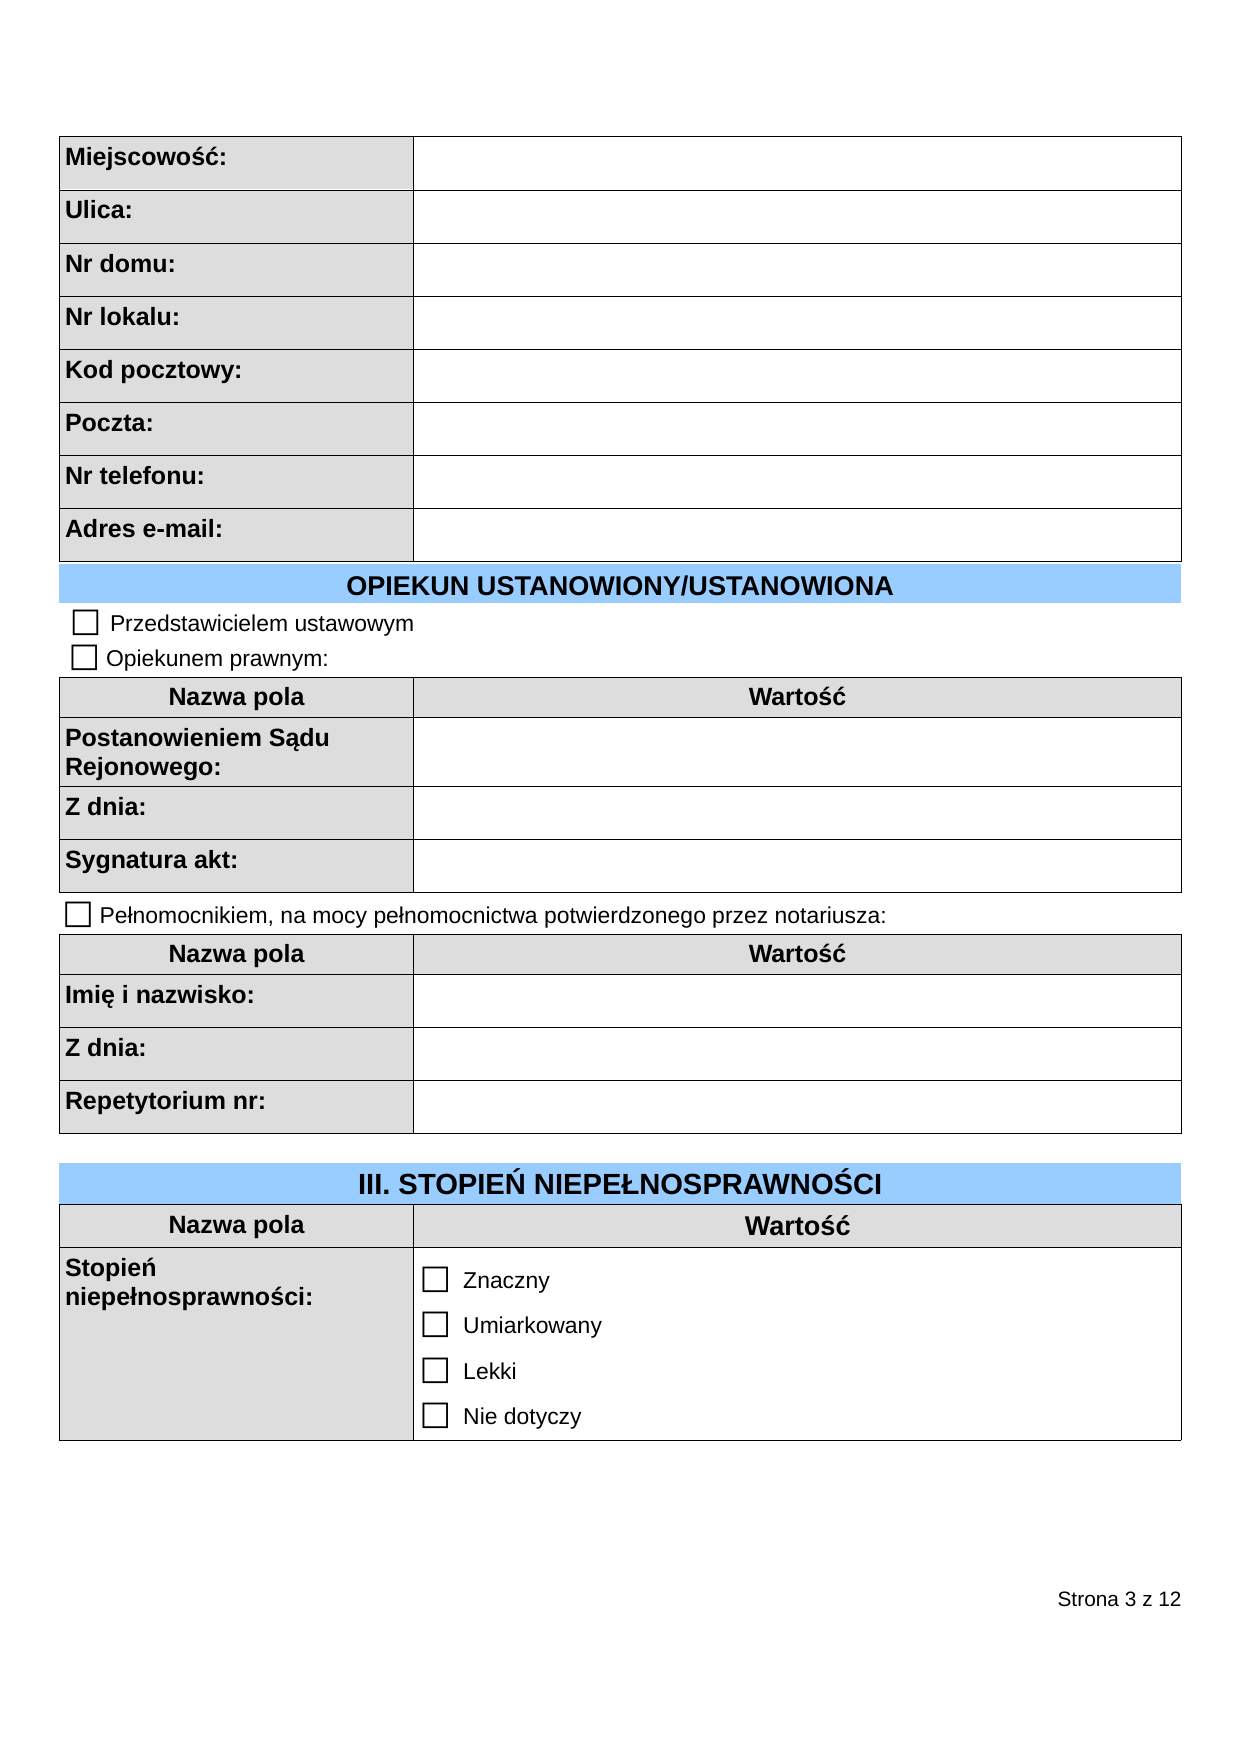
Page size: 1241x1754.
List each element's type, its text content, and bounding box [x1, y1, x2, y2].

text □ Opiekunem prawnym: [59, 638, 1181, 677]
table_header Wartość [414, 678, 1181, 717]
table_header Nazwa pola [60, 678, 413, 717]
table_header Wartość [414, 1205, 1181, 1247]
text □ Pełnomocnikiem, na mocy pełnomocnictwa potwierdzonego przez notariusza: [59, 893, 1181, 933]
subtitle III. STOPIEŃ NIEPEŁNOSPRAWNOŚCI [59, 1163, 1181, 1204]
table_cell [414, 244, 1181, 296]
table_cell [414, 1081, 1181, 1133]
table_cell Z dnia: [60, 787, 413, 839]
table_cell [414, 840, 1181, 892]
table_cell Z dnia: [60, 1028, 413, 1080]
table_cell Ulica: [60, 191, 413, 243]
table_cell Poczta: [60, 403, 413, 455]
table_cell [414, 718, 1181, 786]
table_cell Kod pocztowy: [60, 350, 413, 402]
table_header Wartość [414, 935, 1181, 974]
table_cell Sygnatura akt: [60, 840, 413, 892]
table_cell [414, 975, 1181, 1027]
table_cell Miejscowość: [60, 137, 413, 189]
table_cell Repetytorium nr: [60, 1081, 413, 1133]
table_cell [414, 191, 1181, 243]
table_cell [414, 350, 1181, 402]
table_cell [414, 403, 1181, 455]
table_cell Adres e-mail: [60, 509, 413, 561]
table_cell [414, 297, 1181, 349]
table_header Nazwa pola [60, 1205, 413, 1247]
table_cell [414, 1028, 1181, 1080]
table_cell Stopień niepełnosprawności: [60, 1248, 413, 1440]
table_cell [414, 137, 1181, 189]
table_cell [414, 787, 1181, 839]
table_header Nazwa pola [60, 935, 413, 974]
table_cell Postanowieniem Sądu Rejonowego: [60, 718, 413, 786]
table_cell [414, 456, 1181, 508]
table_cell □ Znaczny □ Umiarkowany □ Lekki □ Nie dotyczy [414, 1248, 1181, 1440]
table_cell Nr domu: [60, 244, 413, 296]
subtitle OPIEKUN USTANOWIONY/USTANOWIONA [59, 564, 1181, 603]
text □ Przedstawicielem ustawowym [59, 603, 1181, 638]
table_cell Imię i nazwisko: [60, 975, 413, 1027]
table_cell Nr telefonu: [60, 456, 413, 508]
table_cell Nr lokalu: [60, 297, 413, 349]
table_cell [414, 509, 1181, 561]
